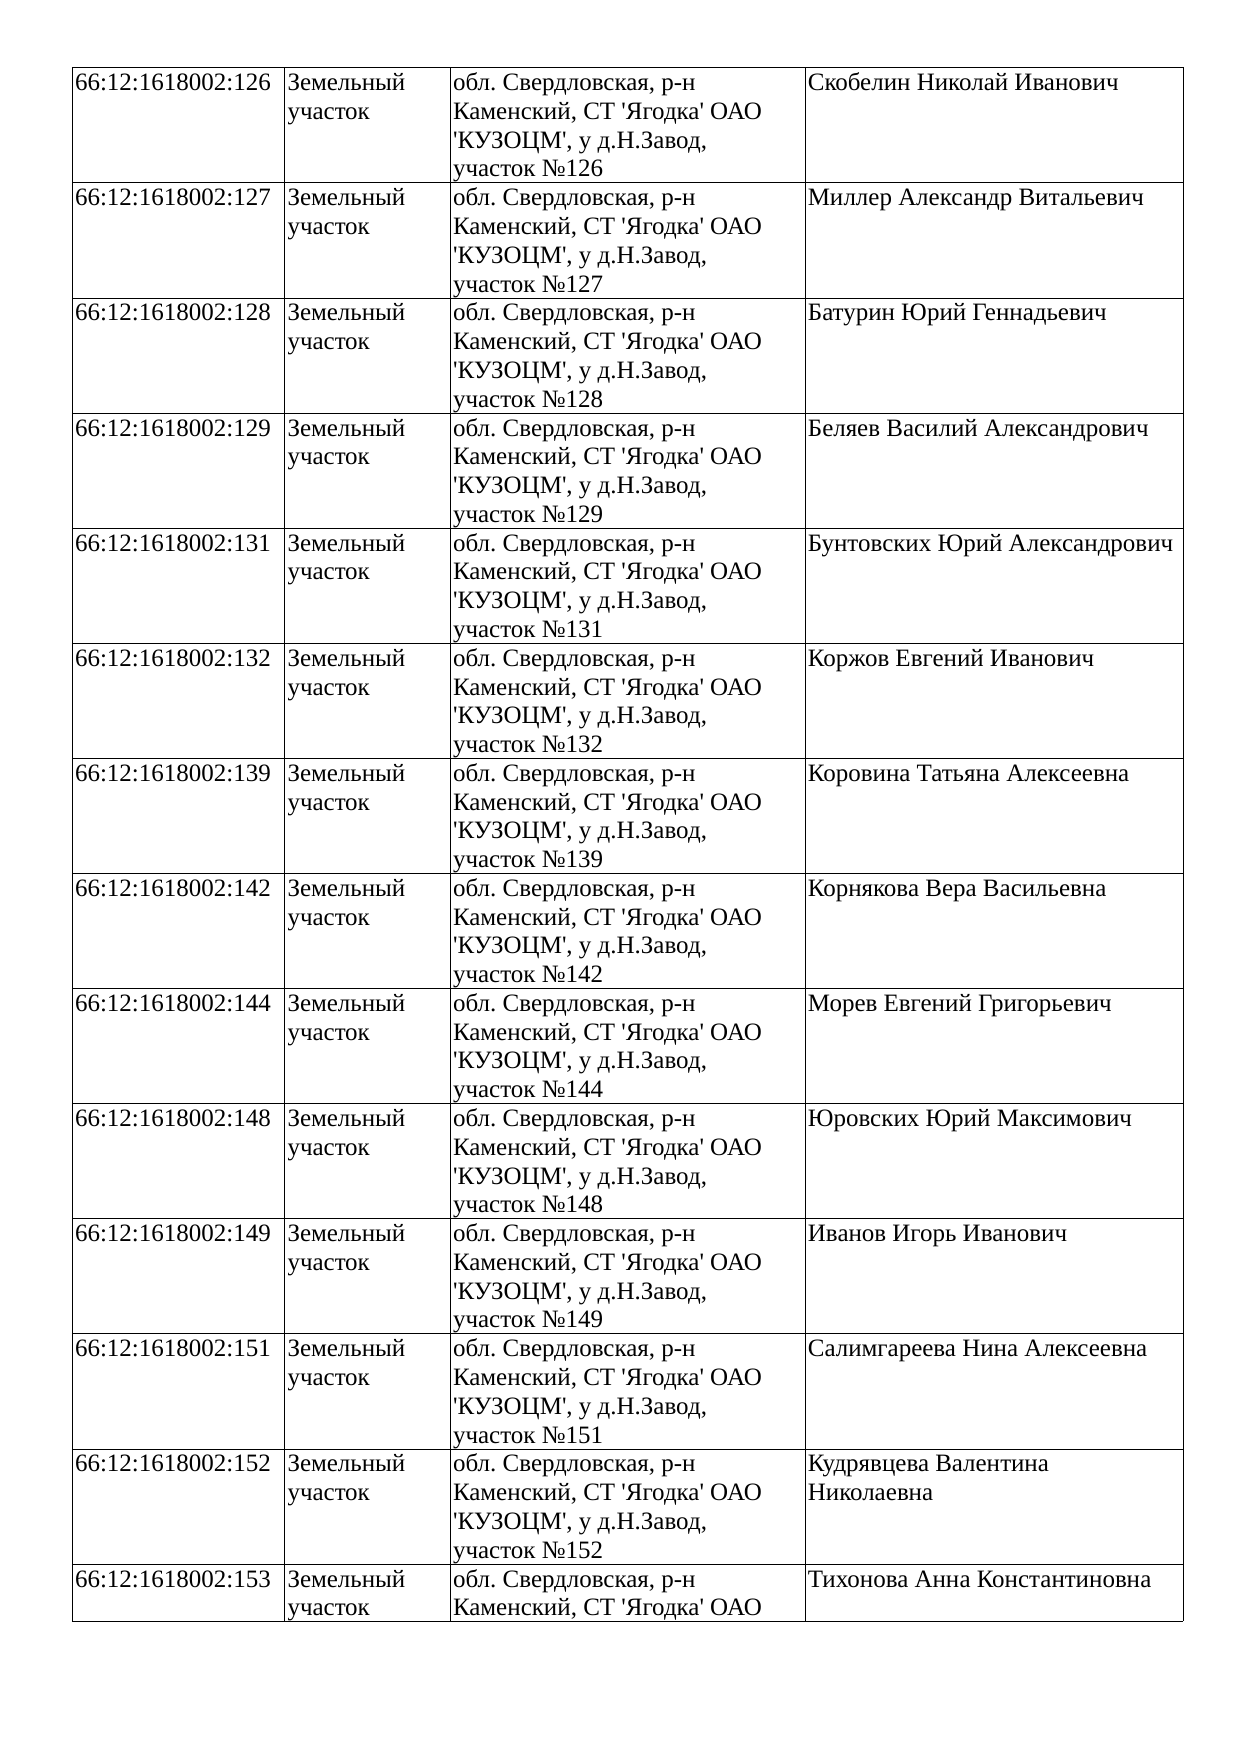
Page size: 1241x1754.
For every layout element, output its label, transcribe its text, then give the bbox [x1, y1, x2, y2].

table_cell обл. Свердловская, р-н Каменский, СТ 'Ягодка' ОАО 'КУЗОЦМ', у д.Н.Завод, участок №127 [451, 183, 805, 297]
table_cell 66:12:1618002:144 [73, 989, 284, 1103]
table_cell 66:12:1618002:153 [73, 1565, 284, 1621]
table_cell обл. Свердловская, р-н Каменский, СТ 'Ягодка' ОАО [451, 1565, 805, 1621]
table_cell обл. Свердловская, р-н Каменский, СТ 'Ягодка' ОАО 'КУЗОЦМ', у д.Н.Завод, участок №149 [451, 1219, 805, 1333]
table_cell 66:12:1618002:131 [73, 529, 284, 643]
table_cell 66:12:1618002:148 [73, 1104, 284, 1218]
table_cell Земельный участок [285, 1334, 450, 1448]
table_cell обл. Свердловская, р-н Каменский, СТ 'Ягодка' ОАО 'КУЗОЦМ', у д.Н.Завод, участок №151 [451, 1334, 805, 1448]
table_cell 66:12:1618002:132 [73, 644, 284, 758]
table_cell обл. Свердловская, р-н Каменский, СТ 'Ягодка' ОАО 'КУЗОЦМ', у д.Н.Завод, участок №131 [451, 529, 805, 643]
table_cell Земельный участок [285, 68, 450, 182]
table_cell 66:12:1618002:142 [73, 874, 284, 988]
table_cell Земельный участок [285, 1104, 450, 1218]
table_cell 66:12:1618002:129 [73, 414, 284, 528]
table_cell Скобелин Николай Иванович [806, 68, 1183, 182]
table_cell обл. Свердловская, р-н Каменский, СТ 'Ягодка' ОАО 'КУЗОЦМ', у д.Н.Завод, участок №132 [451, 644, 805, 758]
table_cell 66:12:1618002:152 [73, 1450, 284, 1563]
table_cell Земельный участок [285, 874, 450, 988]
table_cell Коржов Евгений Иванович [806, 644, 1183, 758]
table_cell Батурин Юрий Геннадьевич [806, 299, 1183, 412]
table_cell Тихонова Анна Константиновна [806, 1565, 1183, 1621]
table_cell Беляев Василий Александрович [806, 414, 1183, 528]
table_cell обл. Свердловская, р-н Каменский, СТ 'Ягодка' ОАО 'КУЗОЦМ', у д.Н.Завод, участок №139 [451, 759, 805, 873]
table_cell Салимгареева Нина Алексеевна [806, 1334, 1183, 1448]
table_cell обл. Свердловская, р-н Каменский, СТ 'Ягодка' ОАО 'КУЗОЦМ', у д.Н.Завод, участок №126 [451, 68, 805, 182]
table_cell Бунтовских Юрий Александрович [806, 529, 1183, 643]
table_cell обл. Свердловская, р-н Каменский, СТ 'Ягодка' ОАО 'КУЗОЦМ', у д.Н.Завод, участок №148 [451, 1104, 805, 1218]
table_cell 66:12:1618002:149 [73, 1219, 284, 1333]
table_cell Земельный участок [285, 644, 450, 758]
table_cell Коровина Татьяна Алексеевна [806, 759, 1183, 873]
table_cell Земельный участок [285, 989, 450, 1103]
table_cell обл. Свердловская, р-н Каменский, СТ 'Ягодка' ОАО 'КУЗОЦМ', у д.Н.Завод, участок №128 [451, 299, 805, 412]
table_cell обл. Свердловская, р-н Каменский, СТ 'Ягодка' ОАО 'КУЗОЦМ', у д.Н.Завод, участок №152 [451, 1450, 805, 1563]
table_cell 66:12:1618002:139 [73, 759, 284, 873]
table_cell 66:12:1618002:151 [73, 1334, 284, 1448]
table_cell Земельный участок [285, 1219, 450, 1333]
table_cell Иванов Игорь Иванович [806, 1219, 1183, 1333]
table_cell 66:12:1618002:128 [73, 299, 284, 412]
table_cell Земельный участок [285, 299, 450, 412]
table_cell Кудрявцева Валентина Николаевна [806, 1450, 1183, 1563]
table_cell обл. Свердловская, р-н Каменский, СТ 'Ягодка' ОАО 'КУЗОЦМ', у д.Н.Завод, участок №129 [451, 414, 805, 528]
table_cell Корнякова Вера Васильевна [806, 874, 1183, 988]
table_cell Земельный участок [285, 183, 450, 297]
table_cell Земельный участок [285, 1450, 450, 1563]
table_cell Земельный участок [285, 529, 450, 643]
table_cell Земельный участок [285, 414, 450, 528]
table_cell Миллер Александр Витальевич [806, 183, 1183, 297]
table_cell обл. Свердловская, р-н Каменский, СТ 'Ягодка' ОАО 'КУЗОЦМ', у д.Н.Завод, участок №142 [451, 874, 805, 988]
table_cell Юровских Юрий Максимович [806, 1104, 1183, 1218]
table_cell Земельный участок [285, 759, 450, 873]
table_cell 66:12:1618002:127 [73, 183, 284, 297]
table_cell Земельный участок [285, 1565, 450, 1621]
table_cell 66:12:1618002:126 [73, 68, 284, 182]
table_cell обл. Свердловская, р-н Каменский, СТ 'Ягодка' ОАО 'КУЗОЦМ', у д.Н.Завод, участок №144 [451, 989, 805, 1103]
table_cell Морев Евгений Григорьевич [806, 989, 1183, 1103]
